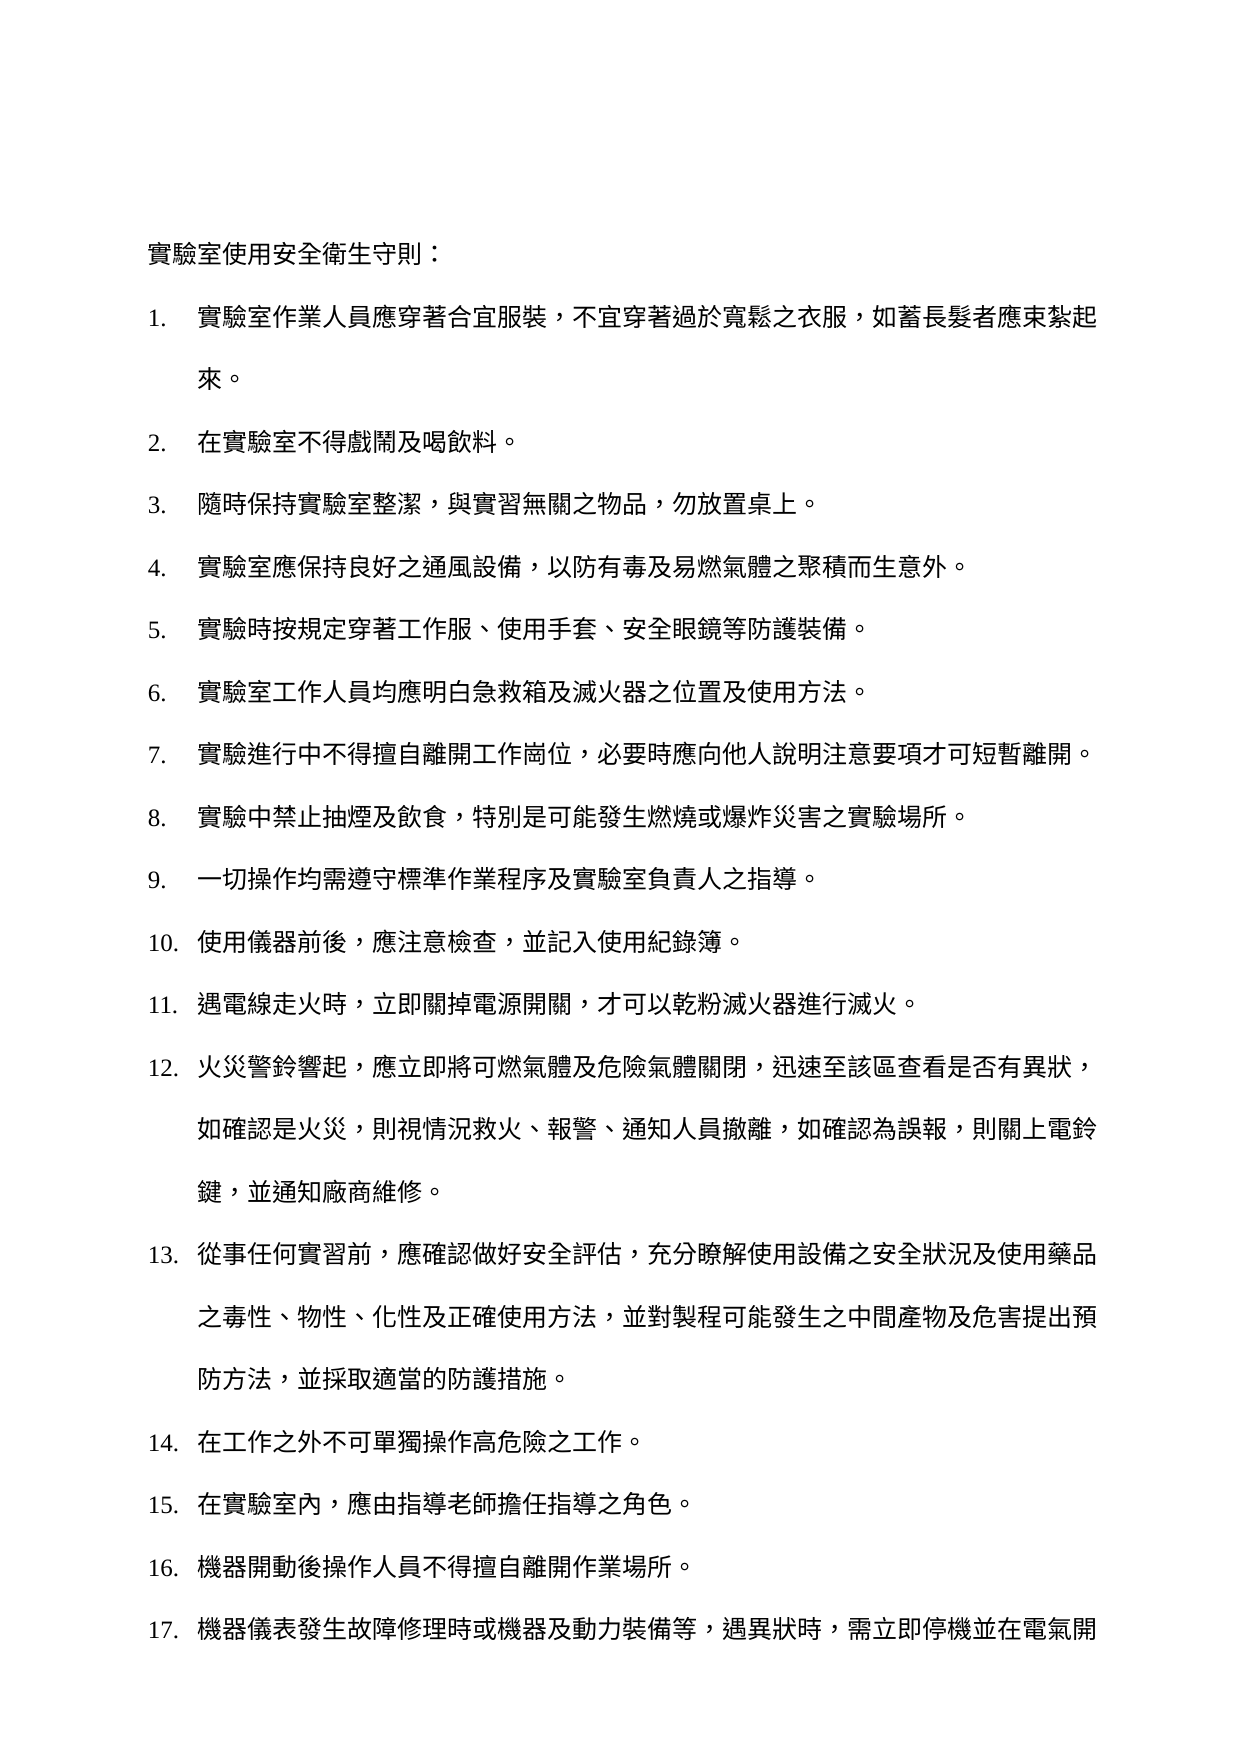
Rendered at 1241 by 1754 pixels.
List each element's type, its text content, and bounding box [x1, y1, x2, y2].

list 一切操作均需遵守標準作業程序及實驗室負責人之指導。 [148, 836, 1122, 898]
list 遇電線走火時，立即關掉電源開關，才可以乾粉滅火器進行滅火。 [148, 961, 1122, 1023]
list 在工作之外不可單獨操作高危險之工作。 [148, 1398, 1122, 1461]
list 在實驗室內，應由指導老師擔任指導之角色。 [148, 1461, 1122, 1523]
list 機器儀表發生故障修理時或機器及動力裝備等，遇異狀時，需立即停機並在電氣開 [148, 1586, 1122, 1648]
list 火災警鈴響起，應立即將可燃氣體及危險氣體關閉，迅速至該區查看是否有異狀，如確認是火災，則視情況救火、報警、通知人員撤離，如確認為誤報，則關上電鈴鍵，並通知廠商維修。 [148, 1023, 1122, 1211]
list 實驗室作業人員應穿著合宜服裝，不宜穿著過於寬鬆之衣服，如蓄長髮者應束紮起來。 [148, 273, 1122, 398]
list 在實驗室不得戲鬧及喝飲料。 [148, 398, 1122, 461]
list 使用儀器前後，應注意檢查，並記入使用紀錄簿。 [148, 898, 1122, 961]
text 實驗室使用安全衛生守則： [148, 211, 1122, 273]
list 隨時保持實驗室整潔，與實習無關之物品，勿放置桌上。 [148, 461, 1122, 523]
list 實驗時按規定穿著工作服、使用手套、安全眼鏡等防護裝備。 [148, 586, 1122, 648]
list 從事任何實習前，應確認做好安全評估，充分瞭解使用設備之安全狀況及使用藥品之毒性、物性、化性及正確使用方法，並對製程可能發生之中間產物及危害提出預防方法，並採取適當的防護措施。 [148, 1211, 1122, 1398]
list 實驗進行中不得擅自離開工作崗位，必要時應向他人說明注意要項才可短暫離開。 [148, 711, 1122, 773]
list 實驗中禁止抽煙及飲食，特別是可能發生燃燒或爆炸災害之實驗場所。 [148, 773, 1122, 836]
list 機器開動後操作人員不得擅自離開作業場所。 [148, 1523, 1122, 1586]
list 實驗室應保持良好之通風設備，以防有毒及易燃氣體之聚積而生意外。 [148, 523, 1122, 586]
list 實驗室工作人員均應明白急救箱及滅火器之位置及使用方法。 [148, 648, 1122, 711]
